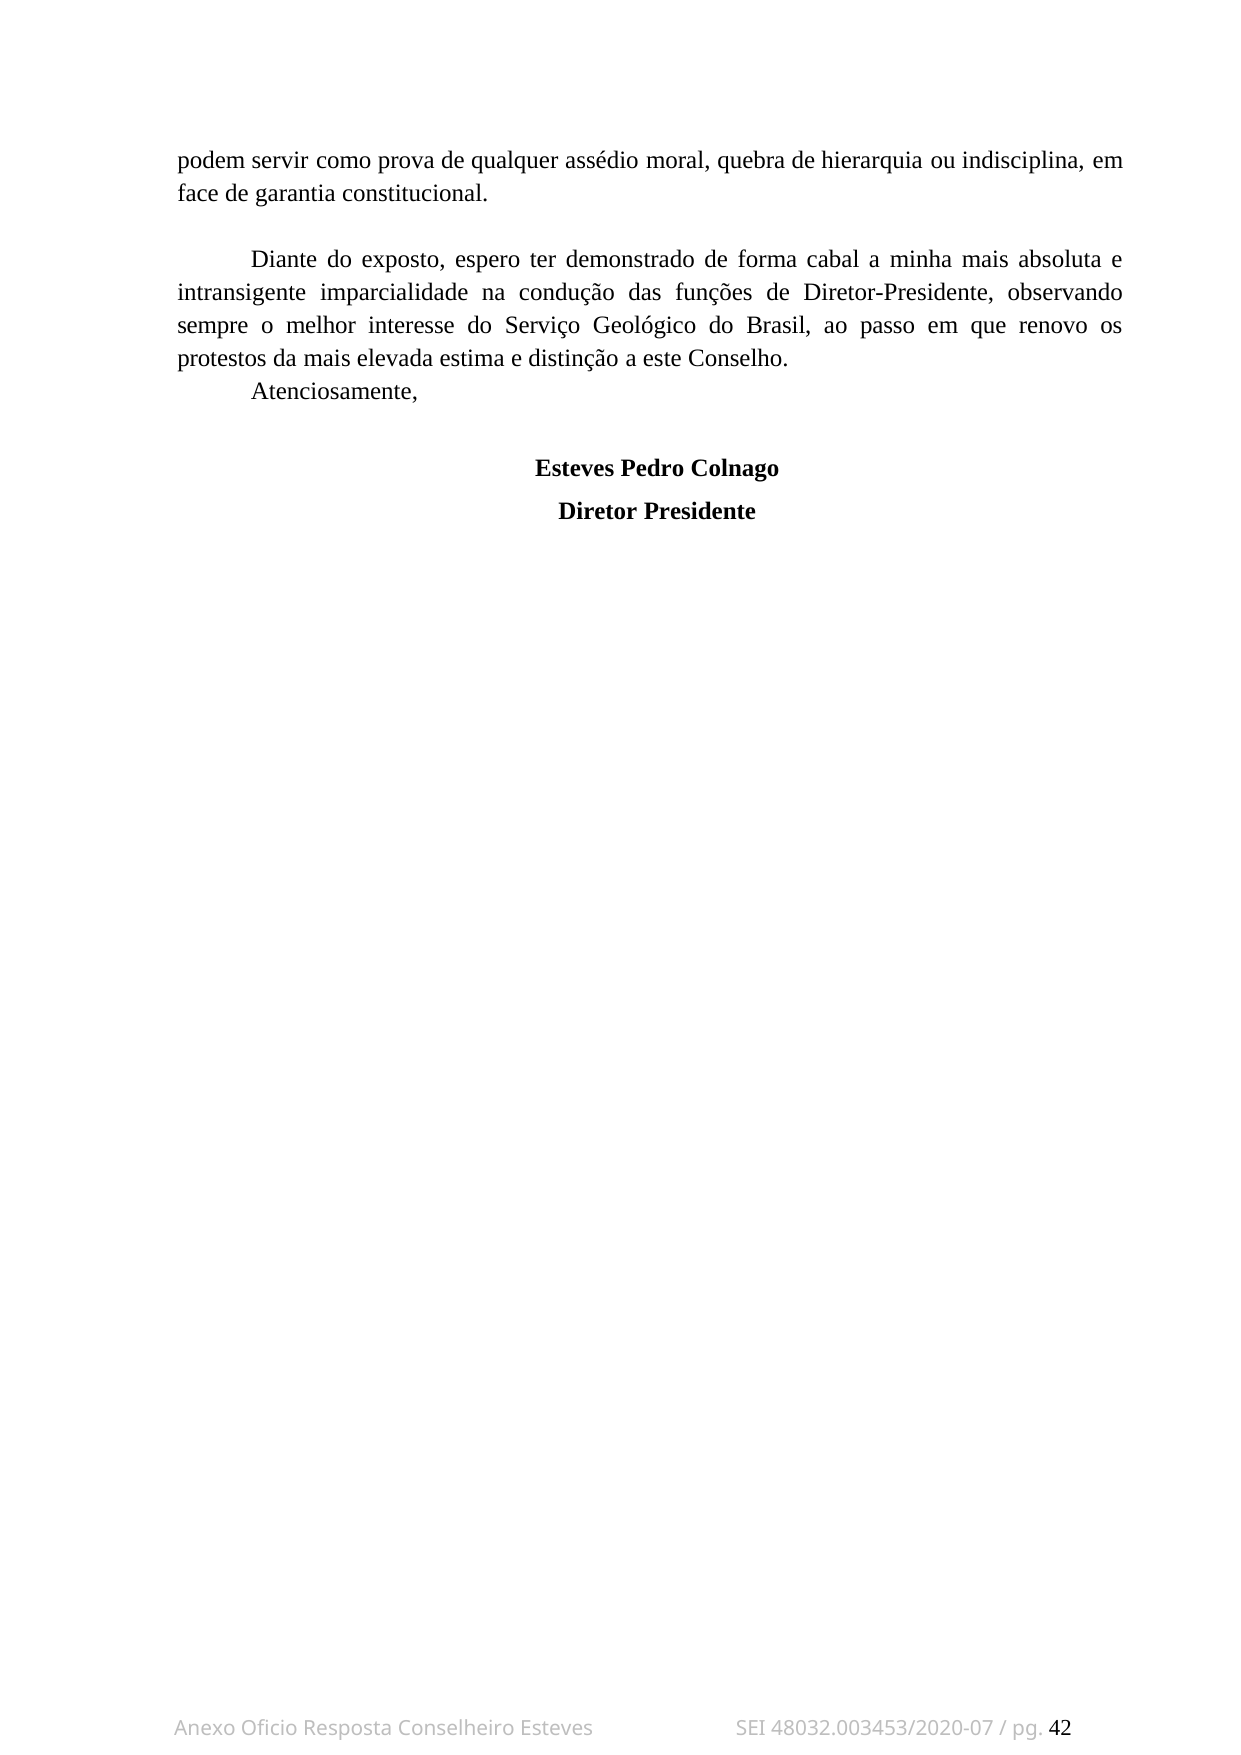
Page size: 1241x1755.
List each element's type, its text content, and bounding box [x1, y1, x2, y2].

text Diante do exposto, espero ter demonstrado de forma cabal a minha mais absoluta e intransigente imparcialidade na condução das funções de Diretor-Presidente, observando sempre o melhor interesse do Serviço Geológico do Brasil, ao passo em que renovo os protestos da mais elevada estima e distinção a este Conselho. [177, 244, 1123, 372]
text podem servir como prova de qualquer assédio moral, quebra de hierarquia ou indisciplina, em face de garantia constitucional. [177, 145, 1159, 207]
subtitle Esteves Pedro Colnago Diretor Presidente [535, 453, 779, 524]
text Atenciosamente, [251, 376, 1195, 405]
